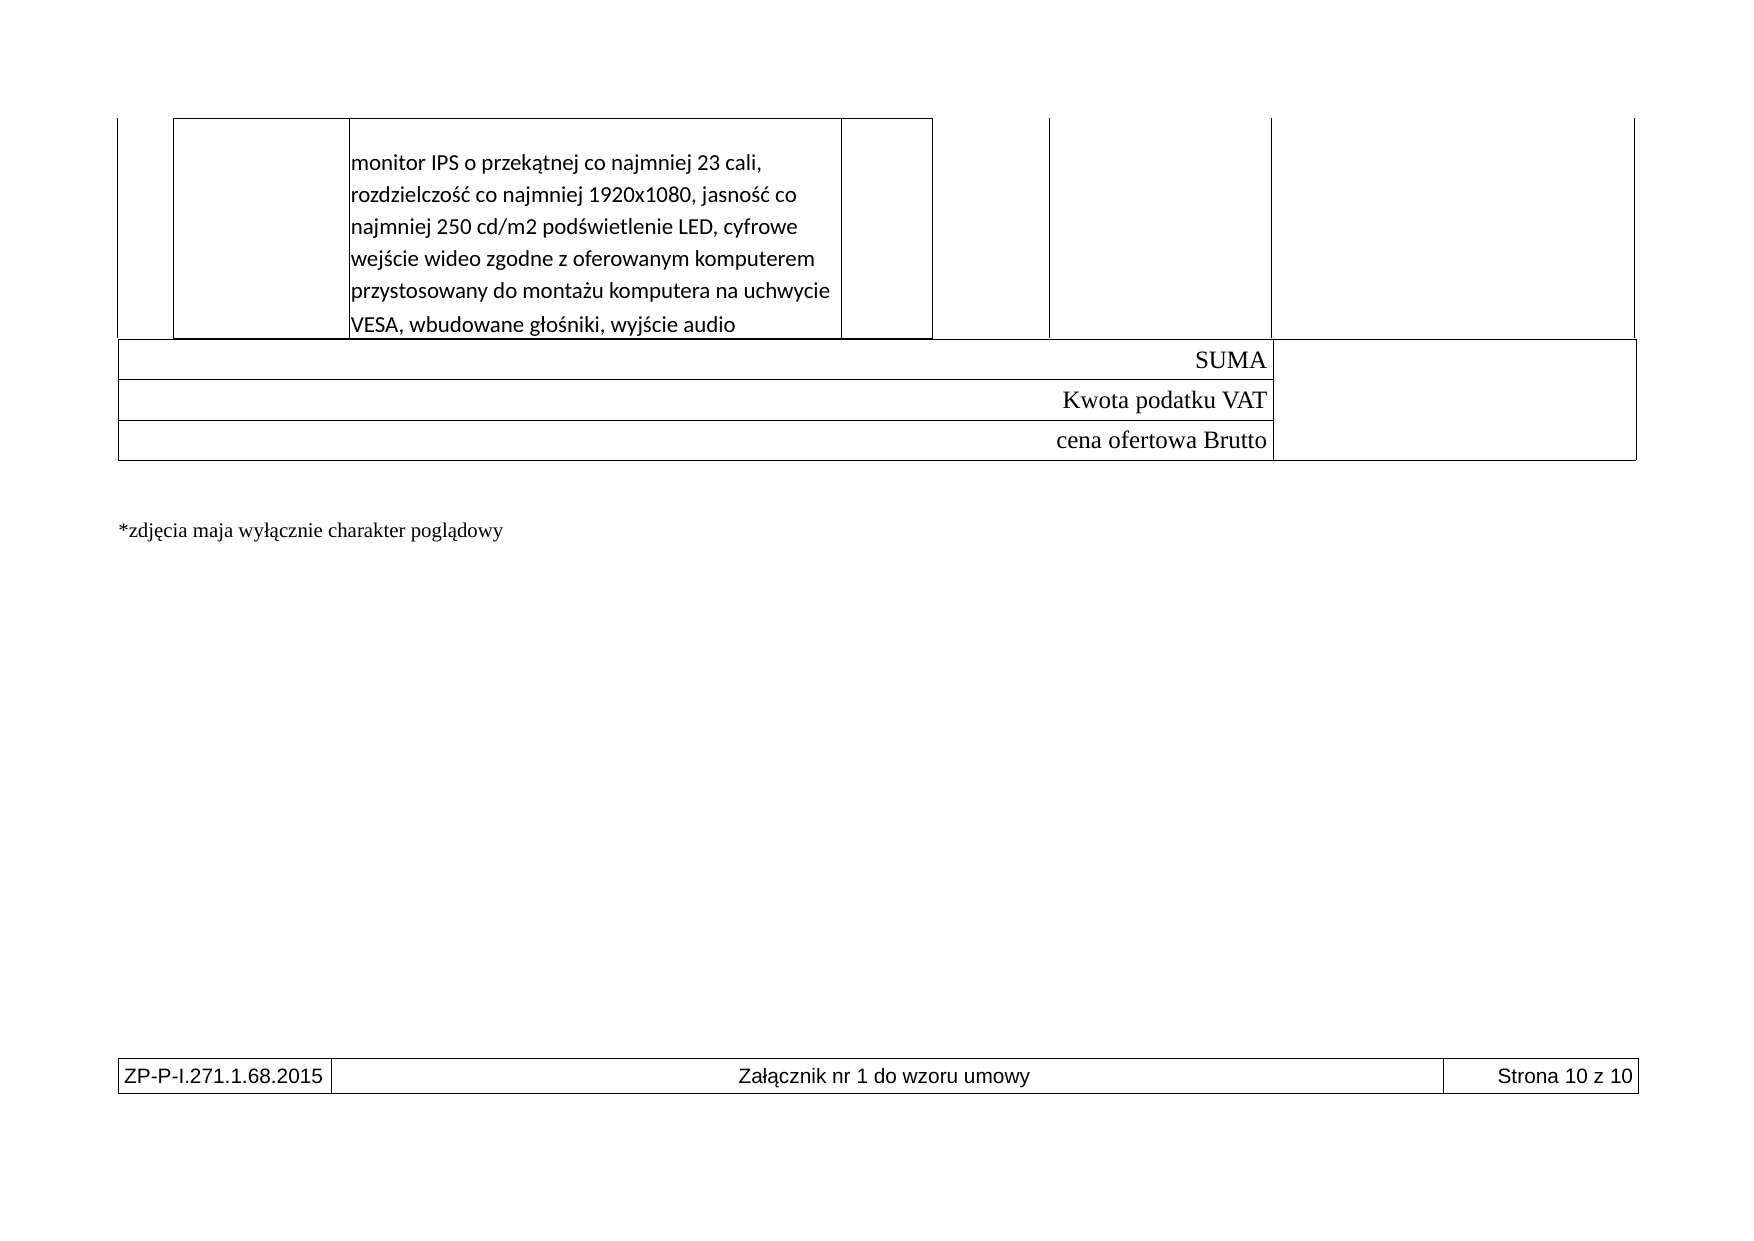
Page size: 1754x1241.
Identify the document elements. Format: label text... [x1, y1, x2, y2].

table_cell [1274, 379, 1636, 420]
table_cell [174, 119, 349, 338]
table_cell [842, 119, 932, 338]
table_cell monitor IPS o przekątnej co najmniej 23 cali, rozdzielczość co najmniej 1920x1080, jasność co najmniej 250 cd/m2 podświetlenie LED, cyfrowe wejście wideo zgodne z oferowanym komputerem przystosowany do montażu komputera na uchwycie VESA, wbudowane głośniki, wyjście audio [350, 119, 841, 338]
table_cell [1272, 118, 1634, 338]
text *zdjęcia maja wyłącznie charakter poglądowy [118, 518, 1636, 542]
table_cell [118, 118, 173, 338]
table_header [1274, 340, 1636, 379]
table_cell [1050, 118, 1271, 338]
table_cell Kwota podatku VAT [119, 380, 1273, 420]
table_cell [933, 118, 1049, 338]
table_header SUMA [119, 340, 1273, 379]
table_cell [1274, 420, 1636, 460]
table_cell cena ofertowa Brutto [119, 421, 1273, 460]
